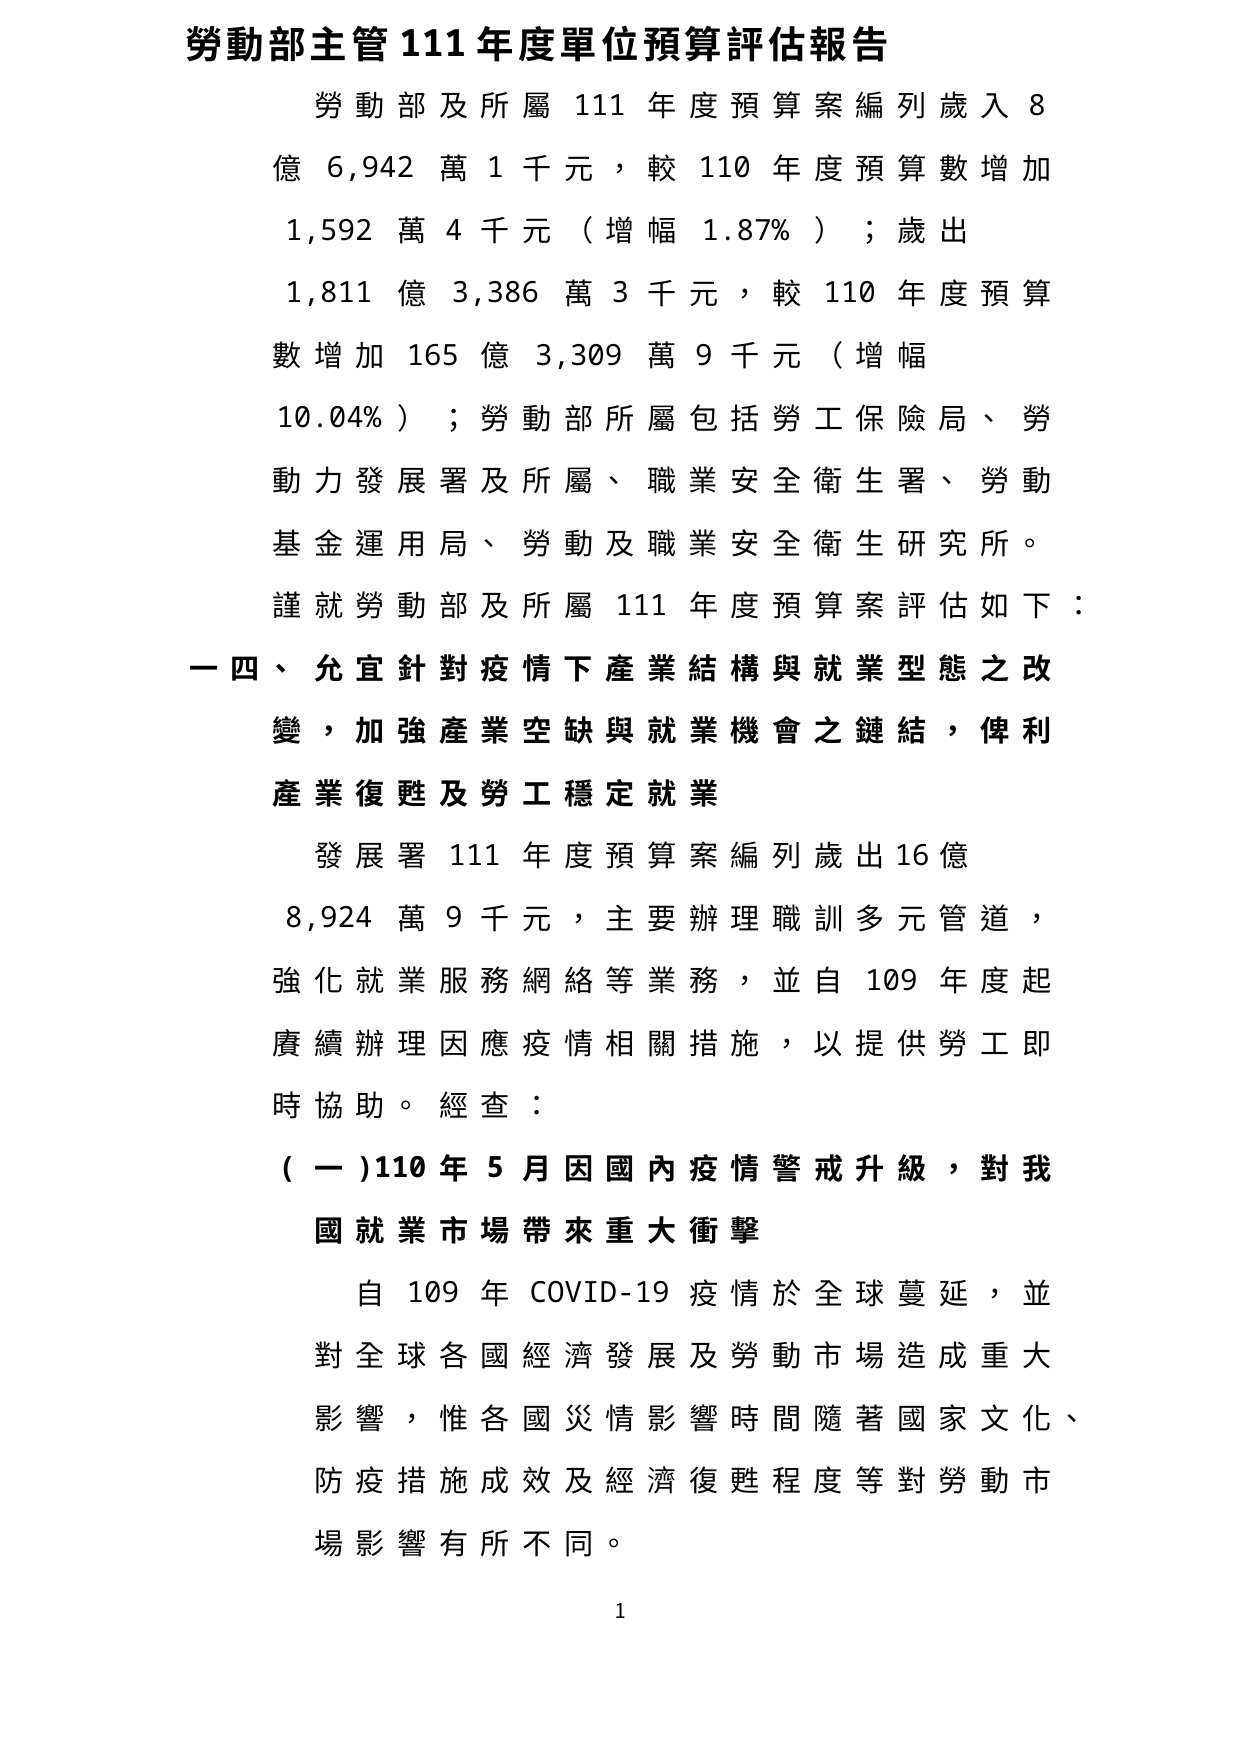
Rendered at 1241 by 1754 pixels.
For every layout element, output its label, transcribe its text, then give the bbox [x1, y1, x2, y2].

text 發展署111年度預算案編列歲出16億8,924萬9千元，主要辦理職訓多元管道，強化就業服務網絡等業務，並自109年度起賡續辦理因應疫情相關措施，以提供勞工即時協助。經查： [242, 812, 1058, 1125]
text (一)110年5月因國內疫情警戒升級，對我國就業市場帶來重大衝擊 [242, 1125, 1058, 1250]
text 自109年COVID-19疫情於全球蔓延，並對全球各國經濟發展及勞動市場造成重大影響，惟各國災情影響時間隨著國家文化、防疫措施成效及經濟復甦程度等對勞動市場影響有所不同。 [271, 1250, 1058, 1562]
text 勞動部及所屬111年度預算案編列歲入8億6,942萬1千元，較110年度預算數增加1,592萬4千元（增幅1.87%）；歲出1,811億3,386萬3千元，較110年度預算數增加165億3,309萬9千元（增幅10.04%）；勞動部所屬包括勞工保險局、勞動力發展署及所屬、職業安全衛生署、勞動基金運用局、勞動及職業安全衛生研究所。謹就勞動部及所屬111年度預算案評估如下： [242, 62, 1058, 625]
text 勞動部主管111年度單位預算評估報告 [183, 0, 1058, 62]
text 一四、允宜針對疫情下產業結構與就業型態之改變，加強產業空缺與就業機會之鏈結，俾利產業復甦及勞工穩定就業 [183, 625, 1058, 812]
